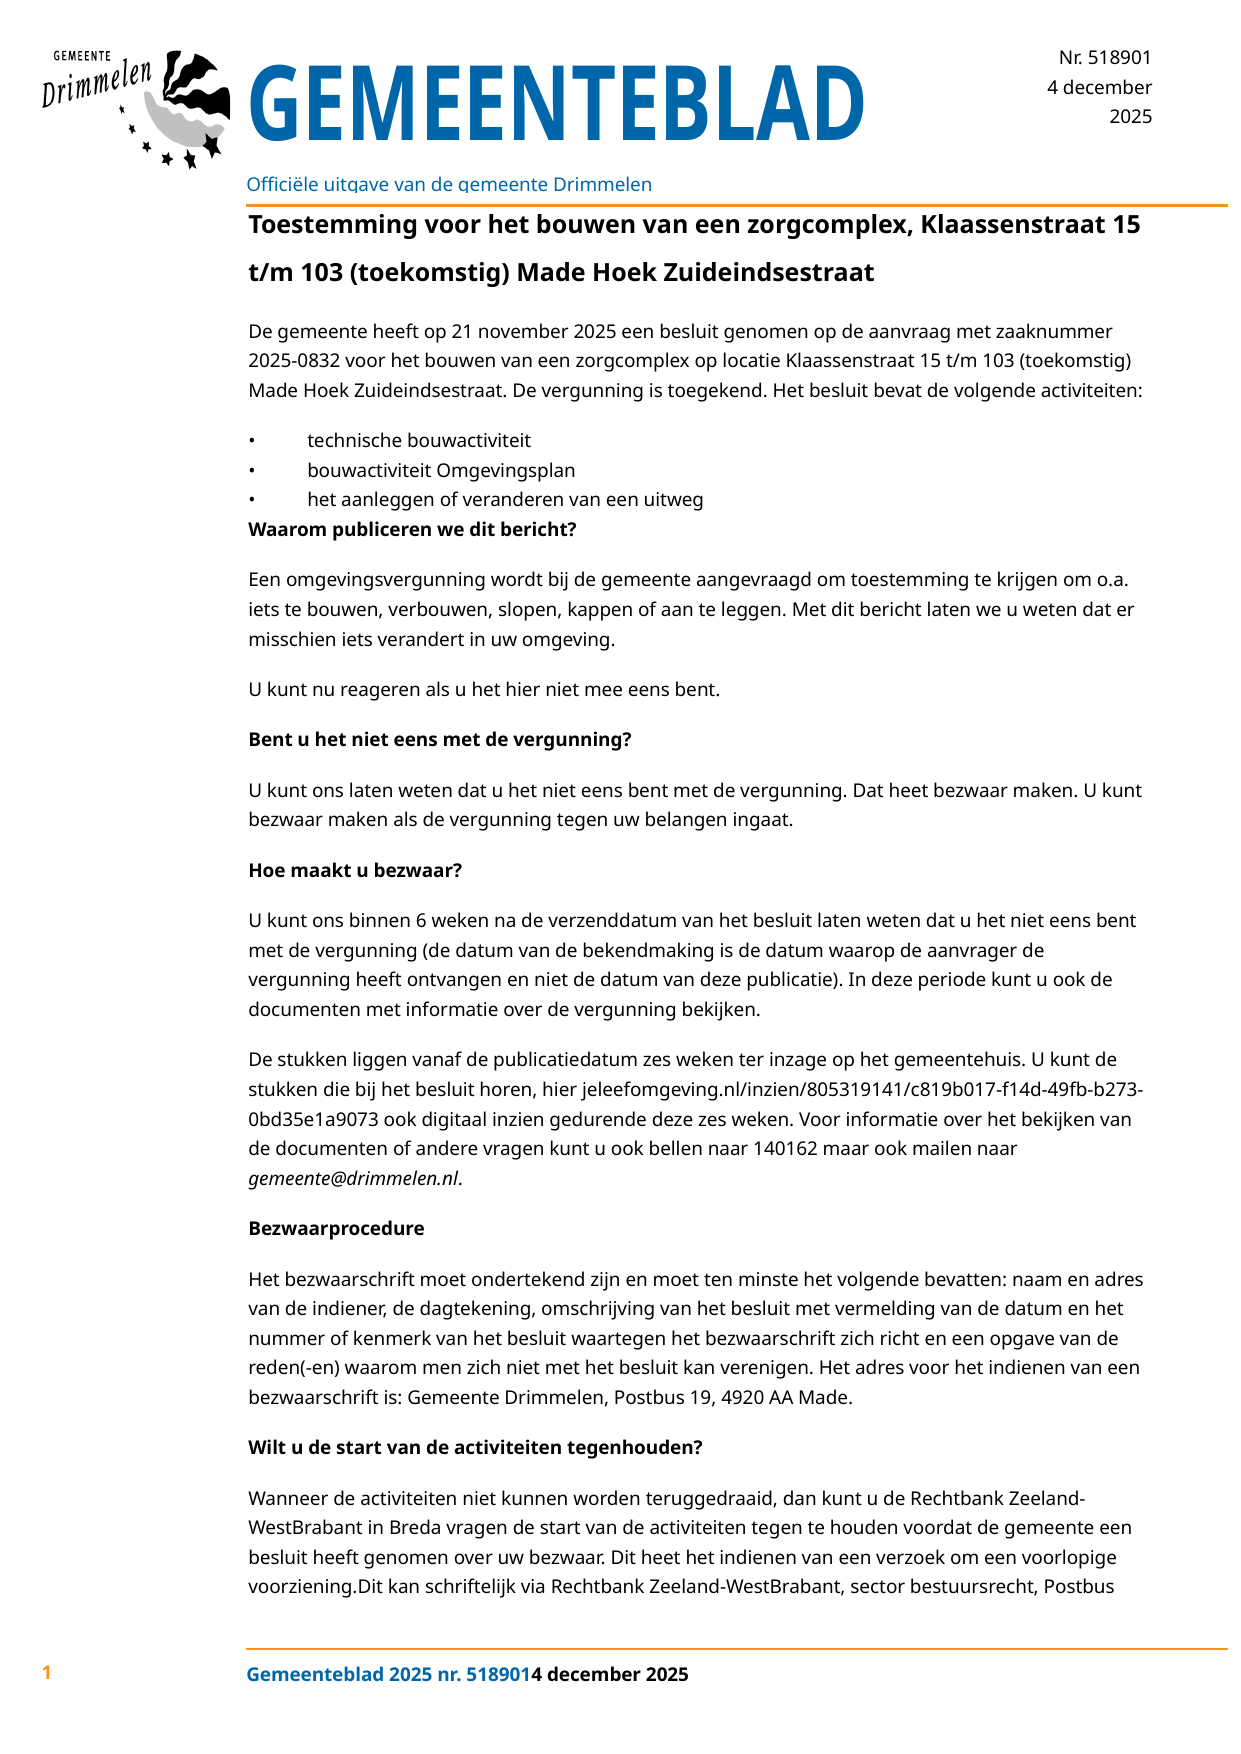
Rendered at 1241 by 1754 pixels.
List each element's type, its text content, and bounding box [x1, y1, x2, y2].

text U kunt ons binnen 6 weken na de verzenddatum van het besluit laten weten dat u het niet eens bent met de vergunning (de datum van de bekendmaking is de datum waarop de aanvrager de vergunning heeft ontvangen en niet de datum van deze publicatie). In deze periode kunt u ook de documenten met informatie over de vergunning bekijken. [248, 907, 1152, 1022]
text Toestemming voor het bouwen van een zorgcomplex, Klaassenstraat 15 t/m 103 (toekomstig) Made Hoek Zuideindsestraat [248, 207, 1152, 288]
text Een omgevingsvergunning wordt bij de gemeente aangevraagd om toestemming te krijgen om o.a. iets te bouwen, verbouwen, slopen, kappen of aan te leggen. Met dit bericht laten we u weten dat er misschien iets verandert in uw omgeving. [248, 567, 1152, 652]
list bouwactiviteit Omgevingsplan [248, 457, 1152, 483]
text U kunt ons laten weten dat u het niet eens bent met de vergunning. Dat heet bezwaar maken. U kunt bezwaar maken als de vergunning tegen uw belangen ingaat. [248, 777, 1152, 832]
text Wanneer de activiteiten niet kunnen worden teruggedraaid, dan kunt u de Rechtbank Zeeland-WestBrabant in Breda vragen de start van de activiteiten tegen te houden voordat de gemeente een besluit heeft genomen over uw bezwaar. Dit heet het indienen van een verzoek om een voorlopige voorziening.Dit kan schriftelijk via Rechtbank Zeeland-WestBrabant, sector bestuursrecht, Postbus [248, 1485, 1152, 1599]
picture [41, 47, 231, 172]
list het aanleggen of veranderen van een uitweg [248, 487, 1152, 512]
text Bent u het niet eens met de vergunning? [248, 727, 1152, 752]
text Het bezwaarschrift moet ondertekend zijn en moet ten minste het volgende bevatten: naam en adres van de indiener, de dagtekening, omschrijving van het besluit met vermelding van de datum en het nummer of kenmerk van het besluit waartegen het bezwaarschrift zich richt en een opgave van de reden(-en) waarom men zich niet met het besluit kan verenigen. Het adres voor het indienen van een bezwaarschrift is: Gemeente Drimmelen, Postbus 19, 4920 AA Made. [248, 1266, 1152, 1410]
list technische bouwactiviteit [248, 427, 1152, 453]
text De stukken liggen vanaf de publicatiedatum zes weken ter inzage op het gemeentehuis. U kunt de stukken die bij het besluit horen, hier jeleefomgeving.nl/inzien/805319141/c819b017-f14d-49fb-b273-0bd35e1a9073 ook digitaal inzien gedurende deze zes weken. Voor informatie over het bekijken van de documenten of andere vragen kunt u ook bellen naar 140162 maar ook mailen naar gemeente@drimmelen.nl. [248, 1047, 1152, 1191]
text Waarom publiceren we dit bericht? [248, 516, 1152, 542]
text U kunt nu reageren als u het hier niet mee eens bent. [248, 676, 1152, 702]
text De gemeente heeft op 21 november 2025 een besluit genomen op de aanvraag met zaaknummer 2025-0832 voor het bouwen van een zorgcomplex op locatie Klaassenstraat 15 t/m 103 (toekomstig) Made Hoek Zuideindsestraat. De vergunning is toegekend. Het besluit bevat de volgende activiteiten: [248, 318, 1152, 403]
text Hoe maakt u bezwaar? [248, 857, 1152, 883]
text Wilt u de start van de activiteiten tegenhouden? [248, 1434, 1152, 1460]
text Bezwaarprocedure [248, 1215, 1152, 1241]
